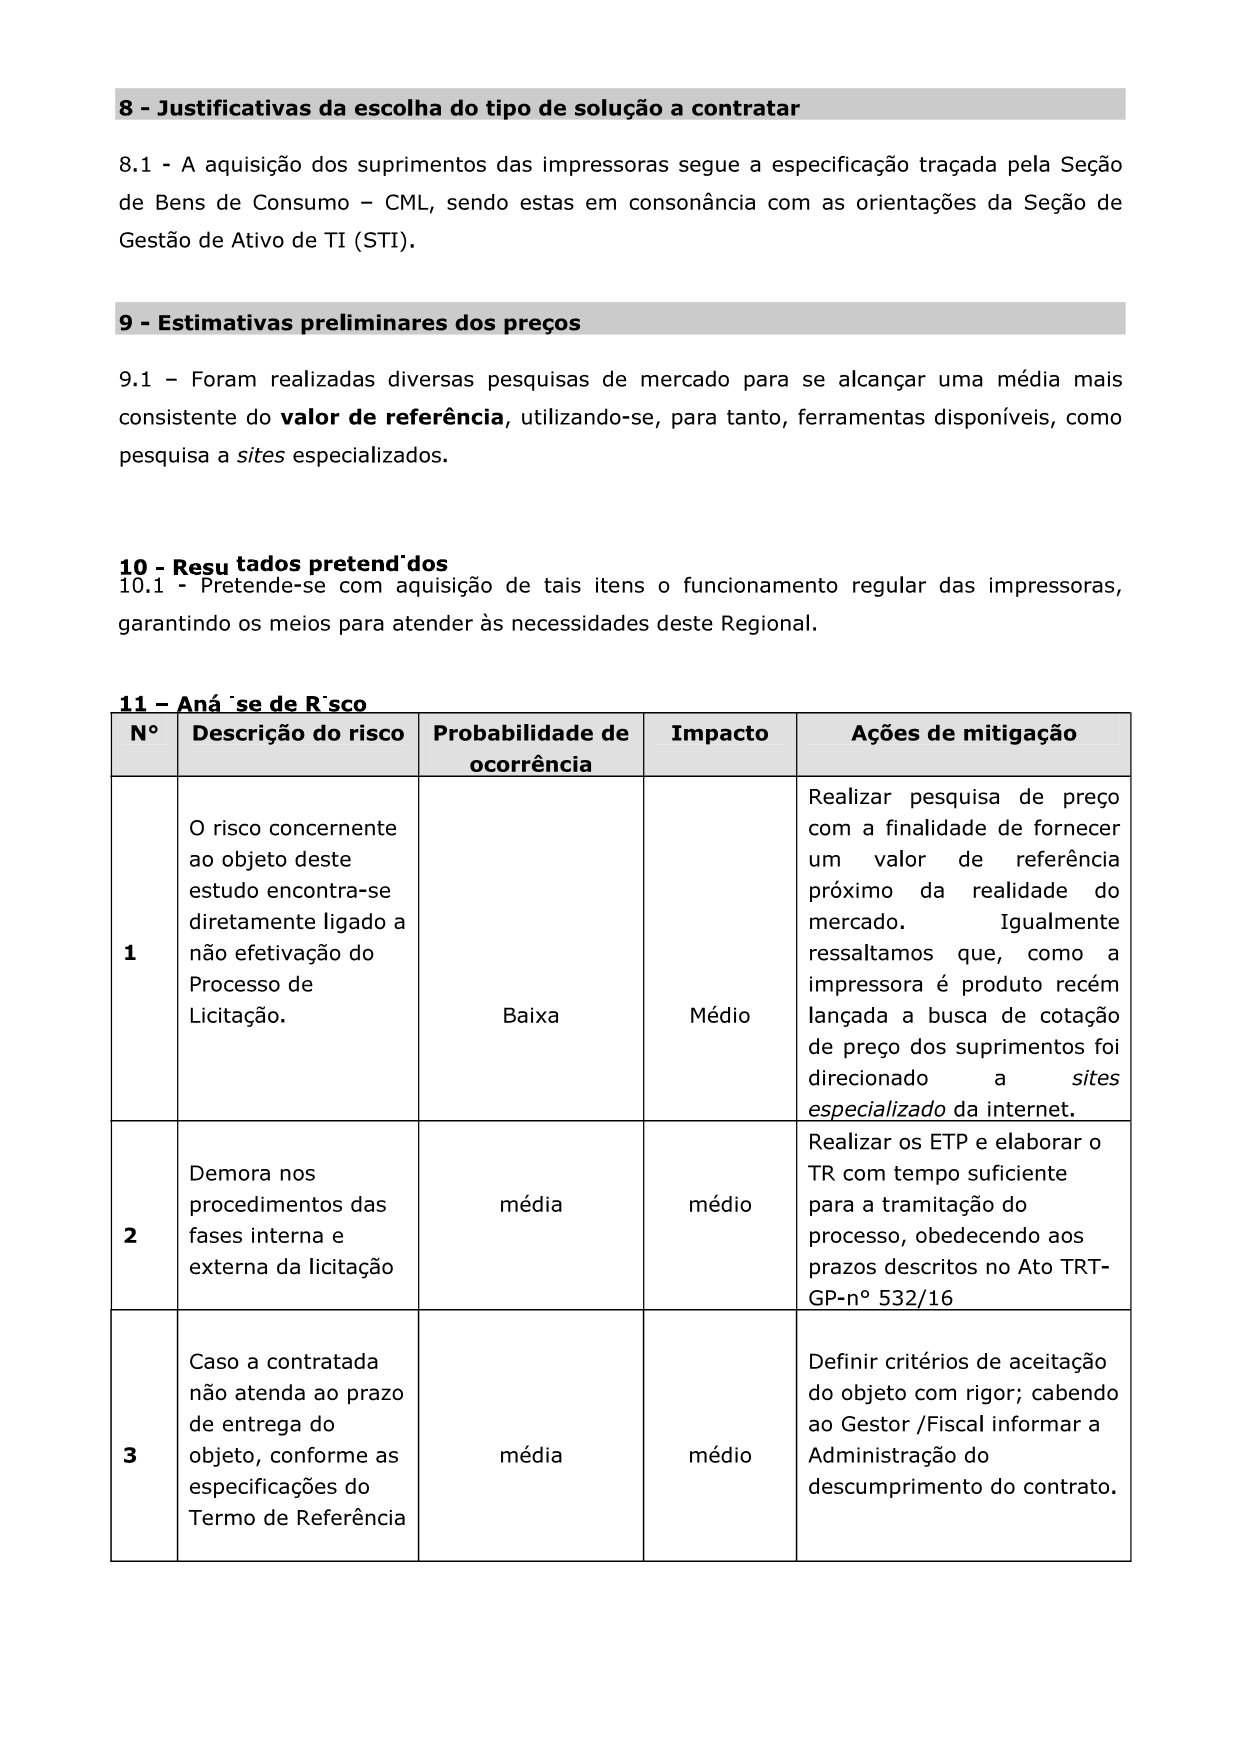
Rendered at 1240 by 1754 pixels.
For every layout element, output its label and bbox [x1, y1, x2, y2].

table_header [115, 680, 229, 711]
picture [114, 87, 1126, 467]
table_header [233, 544, 1125, 575]
picture [118, 575, 1121, 635]
table_header [229, 680, 1125, 711]
table_header [115, 544, 233, 575]
picture [109, 711, 1132, 1562]
